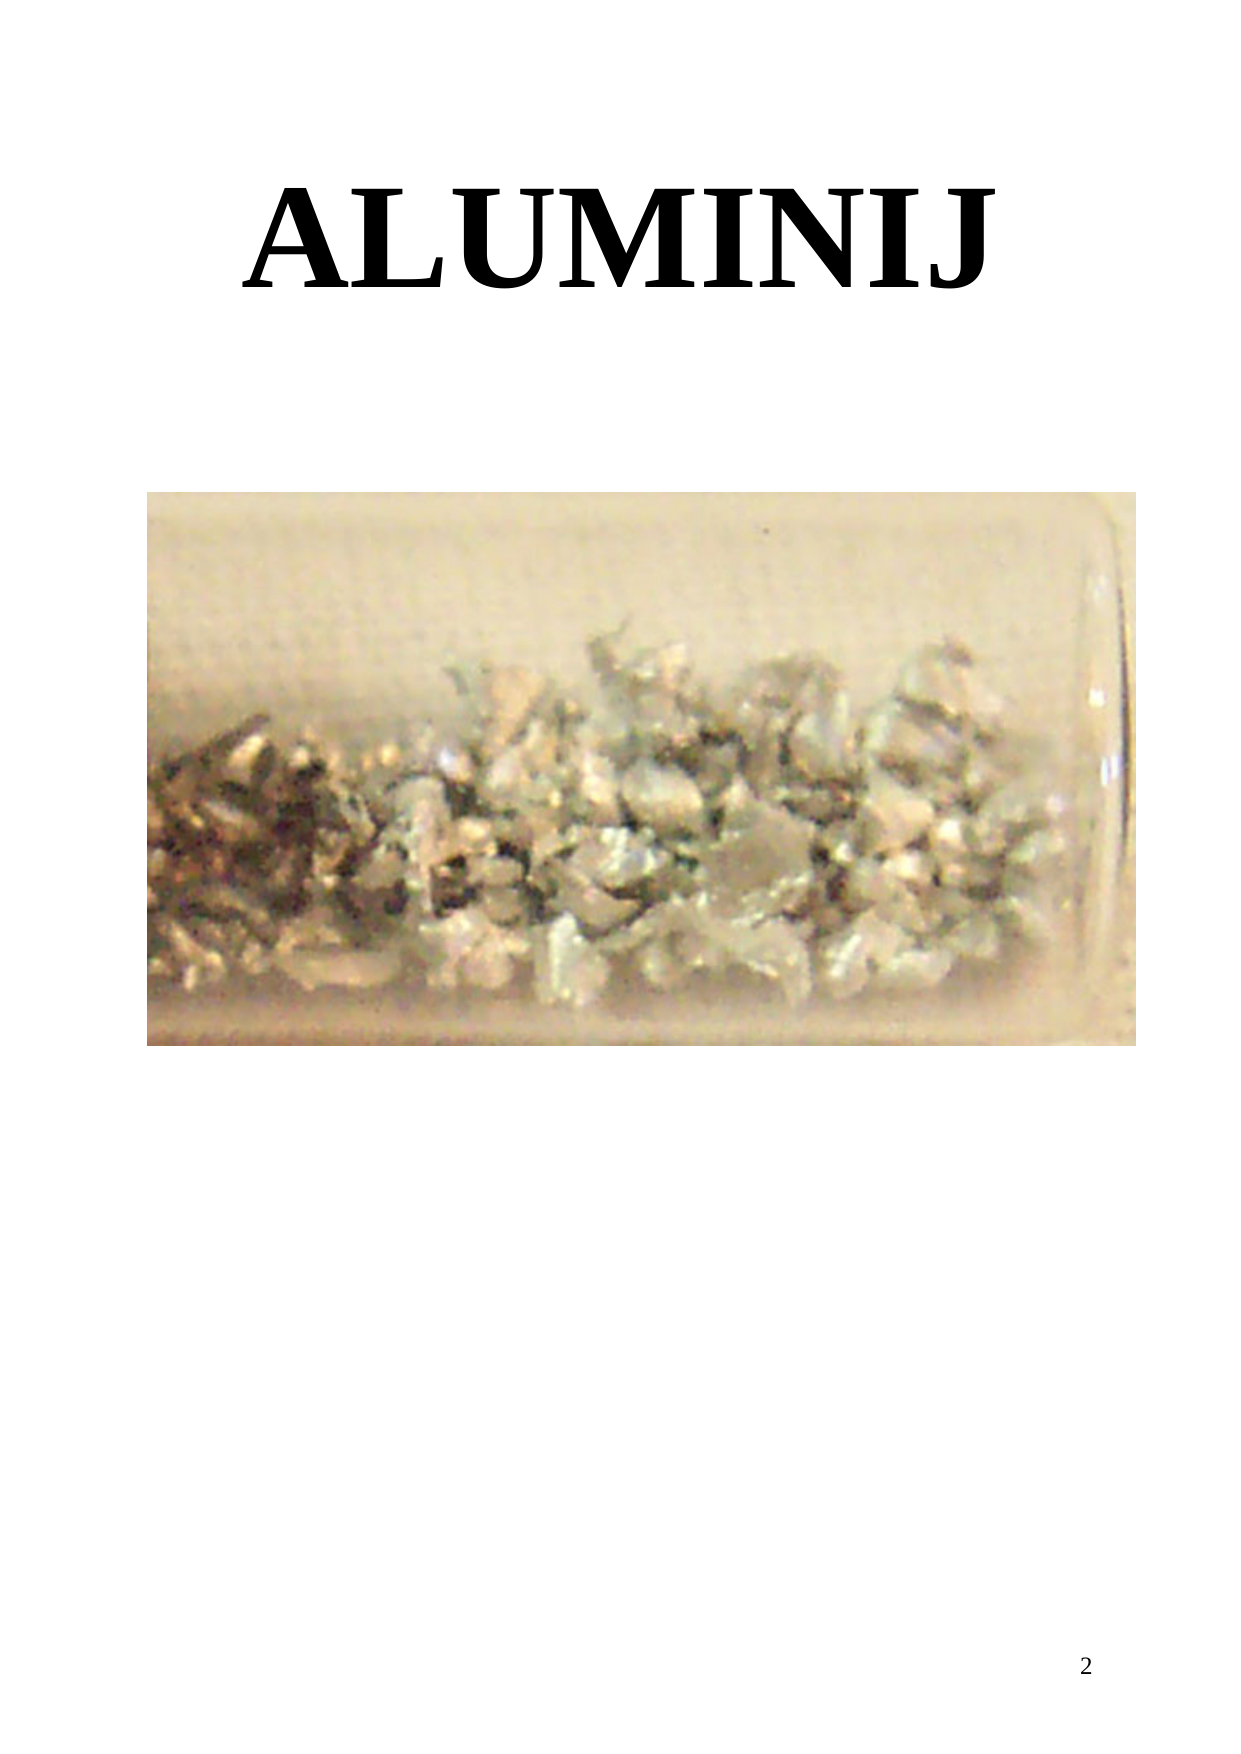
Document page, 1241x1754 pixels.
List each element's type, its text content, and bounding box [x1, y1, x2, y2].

picture [147, 492, 1136, 1046]
text ALUMINIJ [148, 148, 1092, 320]
